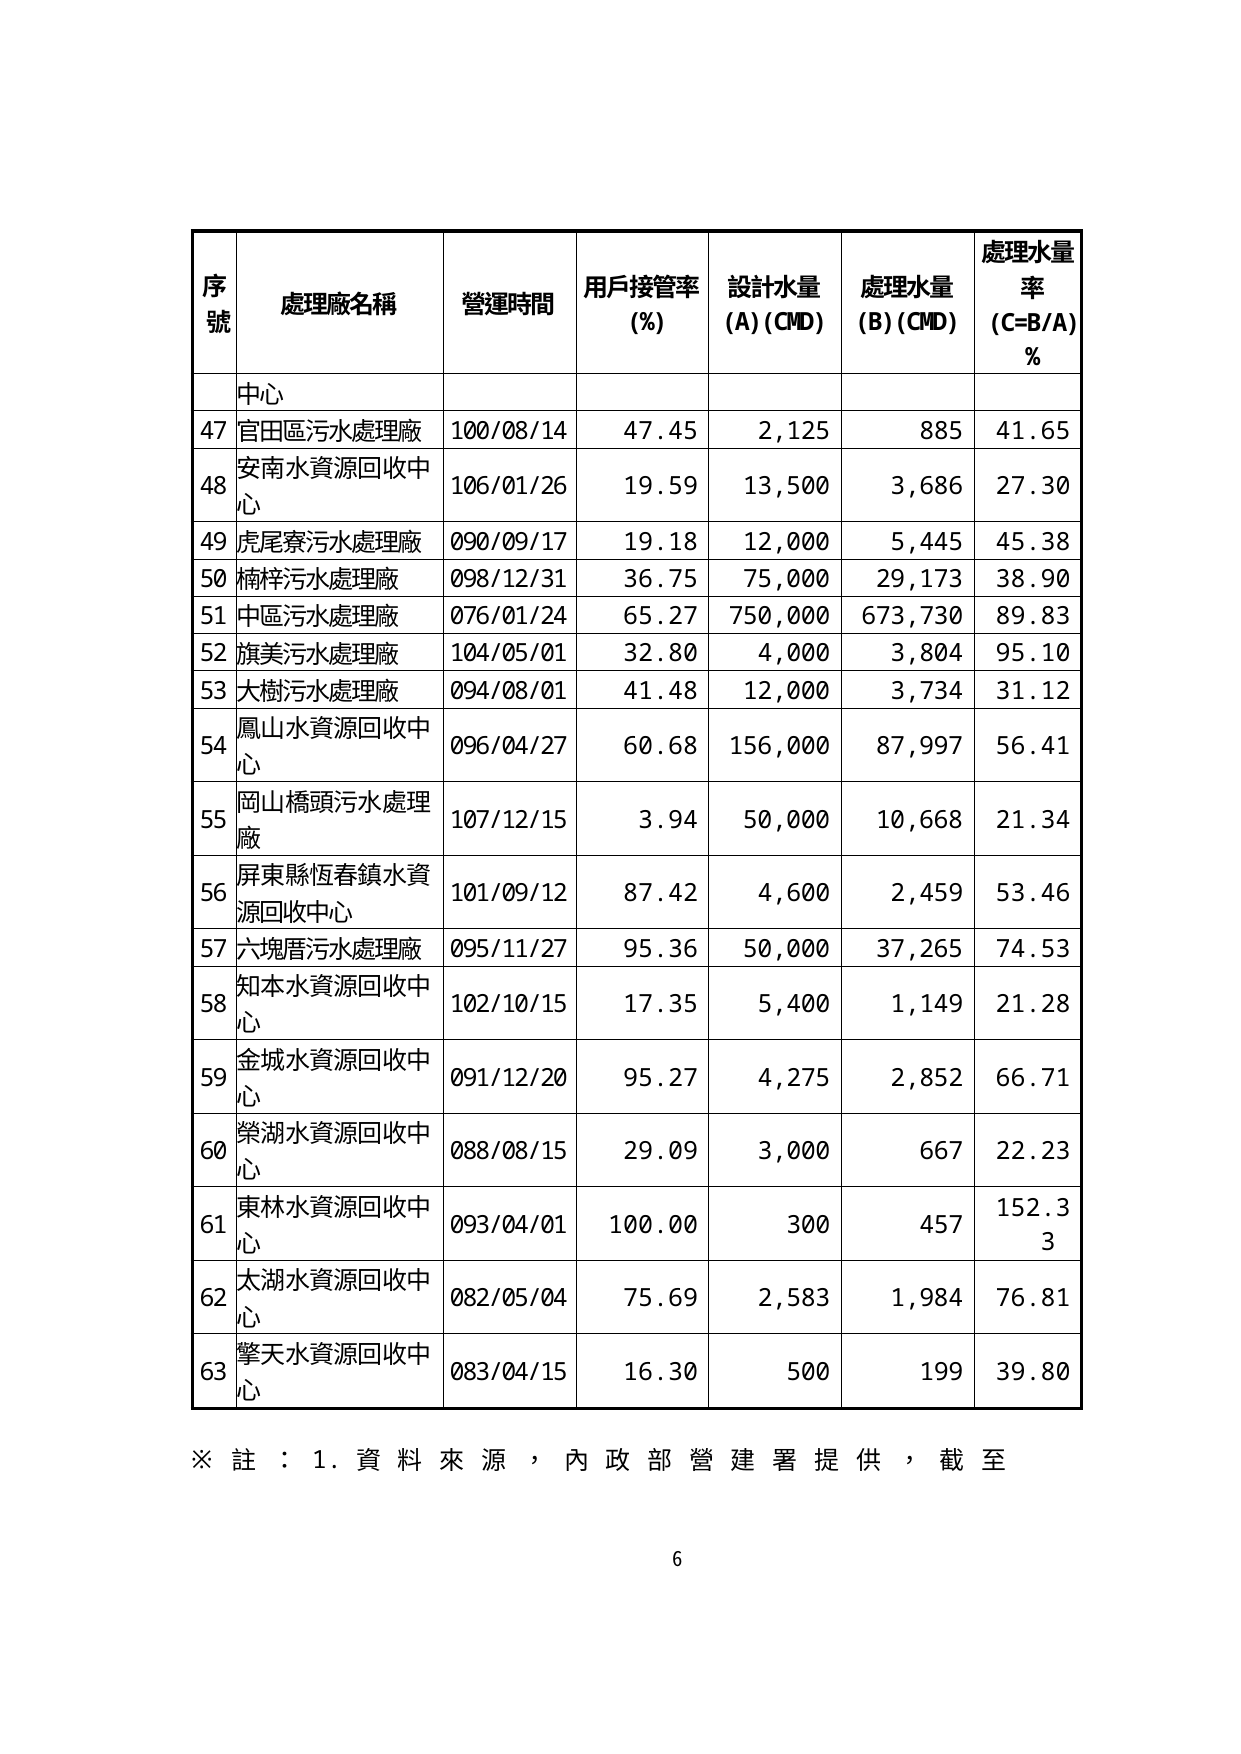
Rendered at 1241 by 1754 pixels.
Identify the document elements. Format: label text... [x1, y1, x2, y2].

table_cell 74.53 [975, 929, 1080, 966]
table_header 處理廠名稱 [237, 233, 443, 373]
table_cell 104/05/01 [444, 634, 576, 670]
table_cell [975, 374, 1080, 410]
table_cell 5,445 [842, 522, 974, 558]
table_cell 58 [194, 967, 236, 1039]
table_cell 19.59 [577, 449, 708, 521]
table_cell 38.90 [975, 560, 1080, 596]
table_cell 56 [194, 856, 236, 928]
table_cell 098/12/31 [444, 560, 576, 596]
table_header 營運時間 [444, 233, 576, 373]
table_cell 27.30 [975, 449, 1080, 521]
table_cell 旗美污水處理廠 [237, 634, 443, 670]
table_cell 60.68 [577, 709, 708, 781]
table_cell [194, 374, 236, 410]
table_cell 4,600 [709, 856, 841, 928]
table_cell 082/05/04 [444, 1261, 576, 1333]
table_cell 102/10/15 [444, 967, 576, 1039]
table_cell 六塊厝污水處理廠 [237, 929, 443, 966]
table_cell 50,000 [709, 929, 841, 966]
table_cell 59 [194, 1040, 236, 1113]
table_cell 63 [194, 1334, 236, 1407]
table_cell 知本水資源回收中心 [237, 967, 443, 1039]
text ※註：1.資料來源，內政部營建署提供，截至 [181, 1417, 1056, 1479]
table_cell 17.35 [577, 967, 708, 1039]
table_cell 41.65 [975, 411, 1080, 448]
table_cell 083/04/15 [444, 1334, 576, 1407]
table_cell 13,500 [709, 449, 841, 521]
table_cell 榮湖水資源回收中心 [237, 1114, 443, 1186]
table_cell 虎尾寮污水處理廠 [237, 522, 443, 558]
table_cell 093/04/01 [444, 1187, 576, 1260]
table_cell 87,997 [842, 709, 974, 781]
table_cell 885 [842, 411, 974, 448]
table_cell [577, 374, 708, 410]
table_cell 3,734 [842, 671, 974, 708]
table_cell 大樹污水處理廠 [237, 671, 443, 708]
table_cell 中區污水處理廠 [237, 597, 443, 633]
table_cell 088/08/15 [444, 1114, 576, 1186]
table_cell 金城水資源回收中心 [237, 1040, 443, 1113]
table_header 序號 [194, 233, 236, 373]
table_cell 22.23 [975, 1114, 1080, 1186]
table_cell 51 [194, 597, 236, 633]
table_cell 39.80 [975, 1334, 1080, 1407]
table_cell 62 [194, 1261, 236, 1333]
table_cell 500 [709, 1334, 841, 1407]
table_cell 094/08/01 [444, 671, 576, 708]
table_cell 95.36 [577, 929, 708, 966]
table_cell 太湖水資源回收中心 [237, 1261, 443, 1333]
table_header 用戶接管率(%) [577, 233, 708, 373]
table_cell 66.71 [975, 1040, 1080, 1113]
table_cell 107/12/15 [444, 782, 576, 855]
table_cell 45.38 [975, 522, 1080, 558]
table_cell 87.42 [577, 856, 708, 928]
table_cell 55 [194, 782, 236, 855]
table_cell 101/09/12 [444, 856, 576, 928]
table_cell 12,000 [709, 522, 841, 558]
table_cell 457 [842, 1187, 974, 1260]
table_cell 12,000 [709, 671, 841, 708]
table_cell 667 [842, 1114, 974, 1186]
table_cell 37,265 [842, 929, 974, 966]
table_cell 4,000 [709, 634, 841, 670]
table_cell 52 [194, 634, 236, 670]
table_cell 岡山橋頭污水處理廠 [237, 782, 443, 855]
table_cell 50,000 [709, 782, 841, 855]
table_cell 750,000 [709, 597, 841, 633]
table_cell [842, 374, 974, 410]
table_cell 東林水資源回收中心 [237, 1187, 443, 1260]
table_cell 75.69 [577, 1261, 708, 1333]
table_cell 2,125 [709, 411, 841, 448]
table_cell 75,000 [709, 560, 841, 596]
table_cell 3,686 [842, 449, 974, 521]
table_cell [444, 374, 576, 410]
table_cell 152.33 [975, 1187, 1080, 1260]
table_header 處理水量 (B)(CMD) [842, 233, 974, 373]
table_cell 鳳山水資源回收中心 [237, 709, 443, 781]
table_cell 楠梓污水處理廠 [237, 560, 443, 596]
table_cell 1,149 [842, 967, 974, 1039]
table_cell 300 [709, 1187, 841, 1260]
table_cell 2,583 [709, 1261, 841, 1333]
table_cell 57 [194, 929, 236, 966]
table_cell 32.80 [577, 634, 708, 670]
table_cell 47.45 [577, 411, 708, 448]
table_cell 中心 [237, 374, 443, 410]
table_cell 100/08/14 [444, 411, 576, 448]
table_cell 56.41 [975, 709, 1080, 781]
table_cell 19.18 [577, 522, 708, 558]
table_cell 4,275 [709, 1040, 841, 1113]
table_cell 48 [194, 449, 236, 521]
table_cell 65.27 [577, 597, 708, 633]
table_cell 安南水資源回收中心 [237, 449, 443, 521]
table_cell 屏東縣恆春鎮水資源回收中心 [237, 856, 443, 928]
table_cell 156,000 [709, 709, 841, 781]
table_cell 3.94 [577, 782, 708, 855]
table_cell 47 [194, 411, 236, 448]
table_cell 673,730 [842, 597, 974, 633]
table_cell 95.27 [577, 1040, 708, 1113]
table_cell 091/12/20 [444, 1040, 576, 1113]
table_cell 21.28 [975, 967, 1080, 1039]
table_cell 50 [194, 560, 236, 596]
table_cell 36.75 [577, 560, 708, 596]
table_cell 95.10 [975, 634, 1080, 670]
table_cell 3,000 [709, 1114, 841, 1186]
table_cell 53 [194, 671, 236, 708]
table_cell 076/01/24 [444, 597, 576, 633]
table_cell 60 [194, 1114, 236, 1186]
table_cell 41.48 [577, 671, 708, 708]
table_header 設計水量 (A)(CMD) [709, 233, 841, 373]
table_cell 89.83 [975, 597, 1080, 633]
table_cell 61 [194, 1187, 236, 1260]
table_cell 2,852 [842, 1040, 974, 1113]
table_cell 100.00 [577, 1187, 708, 1260]
table_cell 106/01/26 [444, 449, 576, 521]
table_cell [709, 374, 841, 410]
table_cell 199 [842, 1334, 974, 1407]
table_cell 29.09 [577, 1114, 708, 1186]
table_cell 官田區污水處理廠 [237, 411, 443, 448]
table_cell 095/11/27 [444, 929, 576, 966]
table_cell 擎天水資源回收中心 [237, 1334, 443, 1407]
table_cell 21.34 [975, 782, 1080, 855]
table_cell 29,173 [842, 560, 974, 596]
table_cell 54 [194, 709, 236, 781]
table_cell 53.46 [975, 856, 1080, 928]
table_cell 76.81 [975, 1261, 1080, 1333]
table_cell 090/09/17 [444, 522, 576, 558]
table_cell 49 [194, 522, 236, 558]
table_cell 31.12 [975, 671, 1080, 708]
table_cell 16.30 [577, 1334, 708, 1407]
table_cell 3,804 [842, 634, 974, 670]
table_cell 10,668 [842, 782, 974, 855]
table_cell 096/04/27 [444, 709, 576, 781]
table_header 處理水量率(C=B/A)% [975, 233, 1080, 373]
table_cell 2,459 [842, 856, 974, 928]
table_cell 1,984 [842, 1261, 974, 1333]
table_cell 5,400 [709, 967, 841, 1039]
